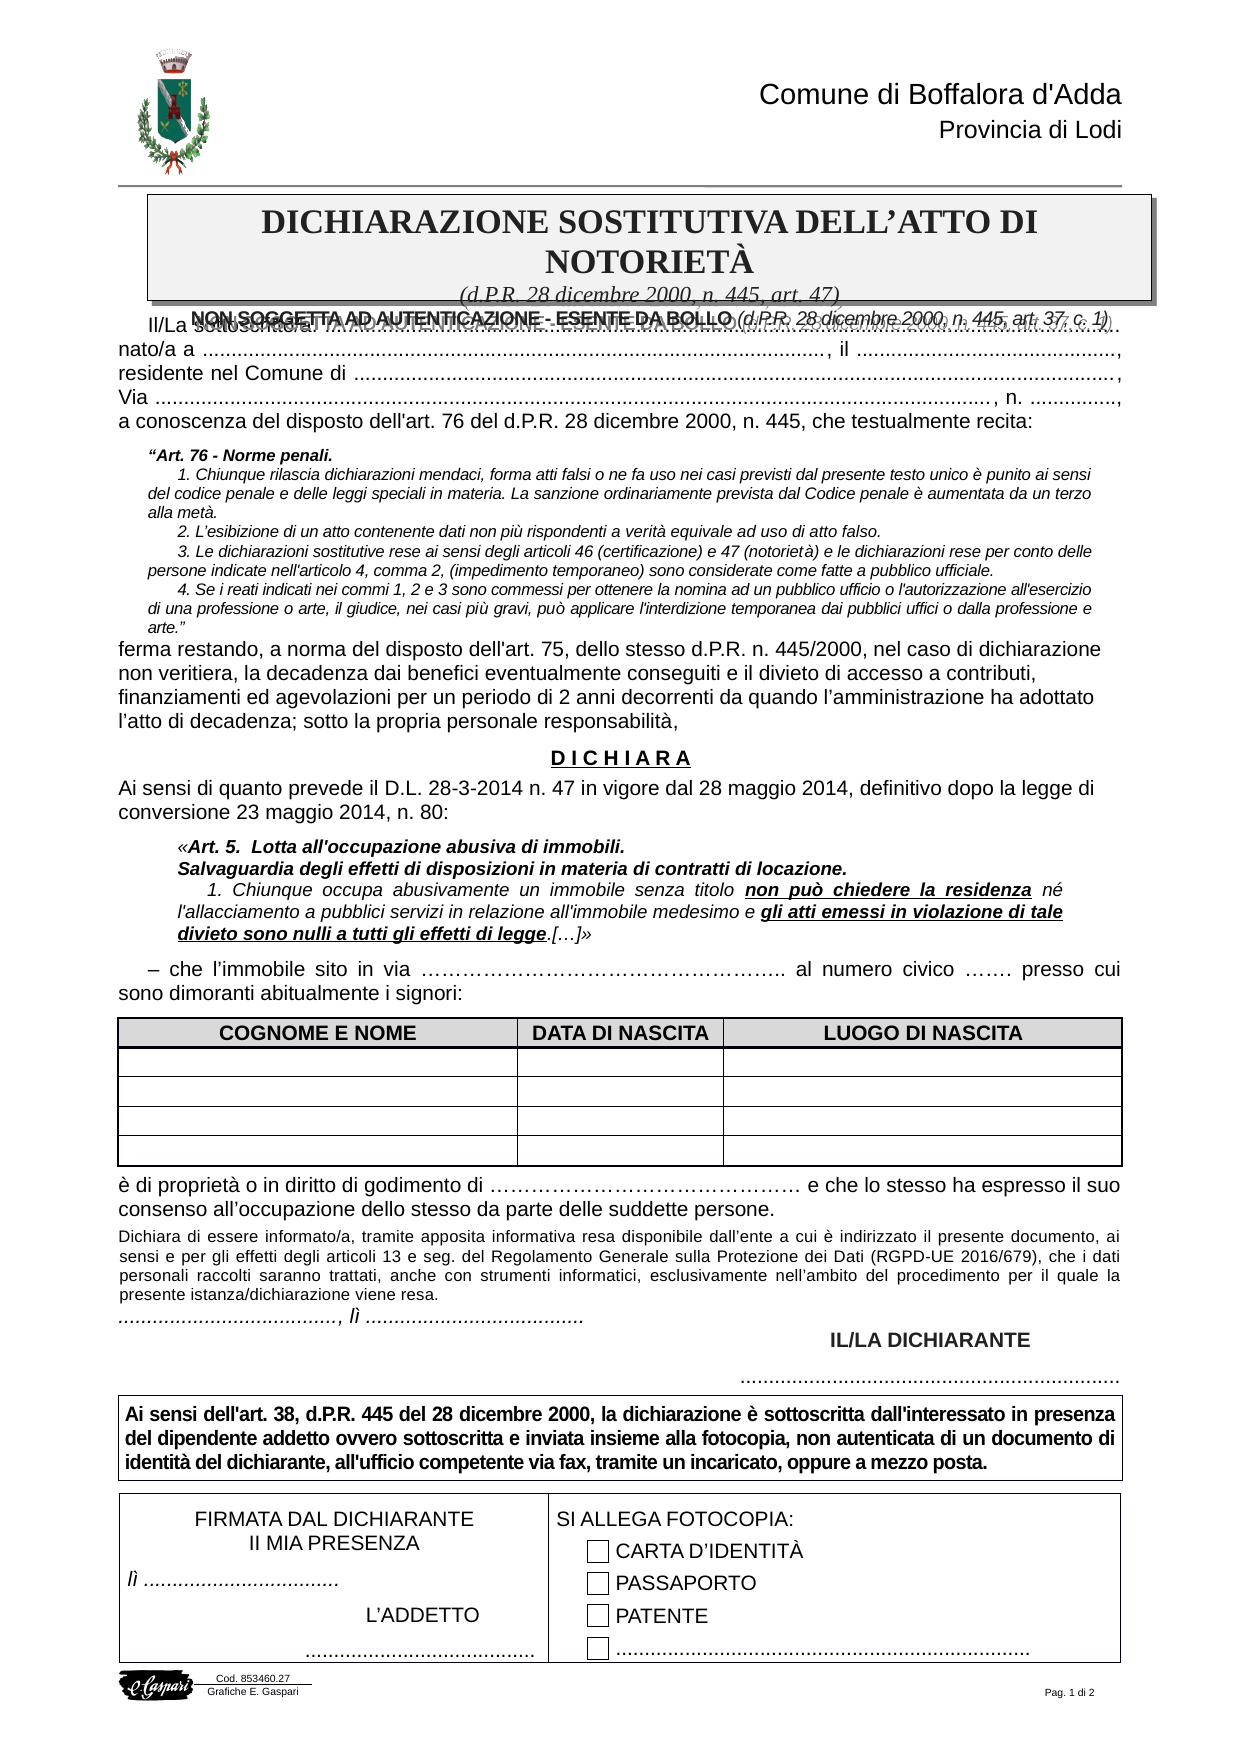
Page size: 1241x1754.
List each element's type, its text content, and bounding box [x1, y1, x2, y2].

text – che l’immobile sito in via …………………………………………….. al numero civico ……. presso cui sono dimoranti abitualmente i signori: [118, 956, 1122, 1004]
table_cell [724, 1107, 1121, 1135]
table_cell [518, 1107, 723, 1135]
text D I C H I A R A [119, 746, 1122, 769]
text Dichiara di essere informato/a, tramite apposita informativa resa disponibile dall’ente a cui è indirizzato il presente documento, ai sensi e per gli effetti degli articoli 13 e seg. del Regolamento Generale sulla Protezione dei Dati (RGPD-UE 2016/679), che i dati personali raccolti saranno trattati, anche con strumenti informatici, esclusivamente nell’ambito del procedimento per il quale la presente istanza/dichiarazione viene resa. [118, 1227, 1122, 1304]
text “Art. 76 - Norme penali. [148, 446, 1093, 465]
table_cell [724, 1049, 1121, 1076]
table_header Ai sensi dell'art. 38, d.P.R. 445 del 28 dicembre 2000, la dichiarazione è sottoscritta dall'interessato in presenza del dipendente addetto ovvero sottoscritta e inviata insieme alla fotocopia, non autenticata di un documento di identità del dichiarante, all'ufficio competente via fax, tramite un incaricato, oppure a mezzo posta. [119, 1396, 1122, 1480]
list 1. Chiunque occupa abusivamente un immobile senza titolo non può chiedere la residenza né l'allacciamento a pubblici servizi in relazione all'immobile medesimo e gli atti emessi in violazione di tale divieto sono nulli a tutti gli effetti di legge.[…]» [177, 879, 1063, 944]
table_header COGNOME E NOME [119, 1019, 517, 1046]
text 2. L’esibizione di un atto contenente dati non più rispondenti a verità equivale ad uso di atto falso. [148, 522, 1093, 541]
text IL/LA DICHIARANTE [738, 1328, 1122, 1352]
picture [122, 46, 224, 178]
text Il/La sottoscritto/a. .......................................................................................................................................... nato/a a ............................................................................................................, il ............................................., residente nel Comune di ...................................................................................................................................., Via ................................................................................................................................................., n. ..............., a conoscenza del disposto dell'art. 76 del d.P.R. 28 dicembre 2000, n. 445, che testualmente recita: [118, 313, 1122, 433]
text Ai sensi di quanto prevede il D.L. 28-3-2014 n. 47 in vigore dal 28 maggio 2014, definitivo dopo la legge di conversione 23 maggio 2014, n. 80: [118, 776, 1122, 824]
text ......................................, lì ...................................... [118, 1304, 1122, 1328]
text ferma restando, a norma del disposto dell'art. 75, dello stesso d.P.R. n. 445/2000, nel caso di dichiarazione non veritiera, la decadenza dai benefici eventualmente conseguiti e il divieto di accesso a contributi, finanziamenti ed agevolazioni per un periodo di 2 anni decorrenti da quando l’amministrazione ha adottato l’atto di decadenza; sotto la propria personale responsabilità, [118, 637, 1122, 733]
text Comune di Boffalora d'Adda [224, 77, 1122, 110]
text 1. Chiunque rilascia dichiarazioni mendaci, forma atti falsi o ne fa uso nei casi previsti dal presente testo unico è punito ai sensi del codice penale e delle leggi speciali in materia. La sanzione ordinariamente prevista dal Codice penale è aumentata da un terzo alla metà. [148, 465, 1093, 522]
table_cell [724, 1077, 1121, 1106]
text Provincia di Lodi [224, 115, 1122, 144]
text .................................................................. [738, 1364, 1122, 1388]
table_cell [518, 1049, 723, 1076]
table_header SI ALLEGA FOTOCOPIA: CARTA D’IDENTITÀ PASSAPORTO PATENTE ........................................................................ [549, 1494, 1120, 1662]
table_header DATA DI NASCITA [518, 1019, 723, 1046]
table_cell [119, 1049, 517, 1076]
text «Art. 5. Lotta all'occupazione abusiva di immobili. [177, 836, 1063, 858]
text è di proprietà o in diritto di godimento di ……………………………………… e che lo stesso ha espresso il suo consenso all’occupazione dello stesso da parte delle suddette persone. [118, 1173, 1122, 1221]
table_cell [119, 1107, 517, 1135]
table_cell [119, 1136, 517, 1165]
table_cell [119, 1077, 517, 1106]
table_cell [724, 1136, 1121, 1165]
table_cell [518, 1077, 723, 1106]
text 3. Le dichiarazioni sostitutive rese ai sensi degli articoli 46 (certificazione) e 47 (notorietà) e le dichiarazioni rese per conto delle persone indicate nell'articolo 4, comma 2, (impedimento temporaneo) sono considerate come fatte a pubblico ufficiale. [148, 541, 1093, 580]
table_cell [518, 1136, 723, 1165]
table_header LUOGO DI NASCITA [724, 1019, 1121, 1046]
text Salvaguardia degli effetti di disposizioni in materia di contratti di locazione. [177, 858, 1063, 879]
picture [118, 1669, 194, 1701]
table_header FIRMATA DAL DICHIARANTE II MIA PRESENZA lì .................................. L’ADDETTO ........................................ [120, 1494, 548, 1662]
text 4. Se i reati indicati nei commi 1, 2 e 3 sono commessi per ottenere la nomina ad un pubblico ufficio o l'autorizzazione all'esercizio di una professione o arte, il giudice, nei casi più gravi, può applicare l'interdizione temporanea dai pubblici uffici o dalla professione e arte.” [148, 580, 1093, 637]
